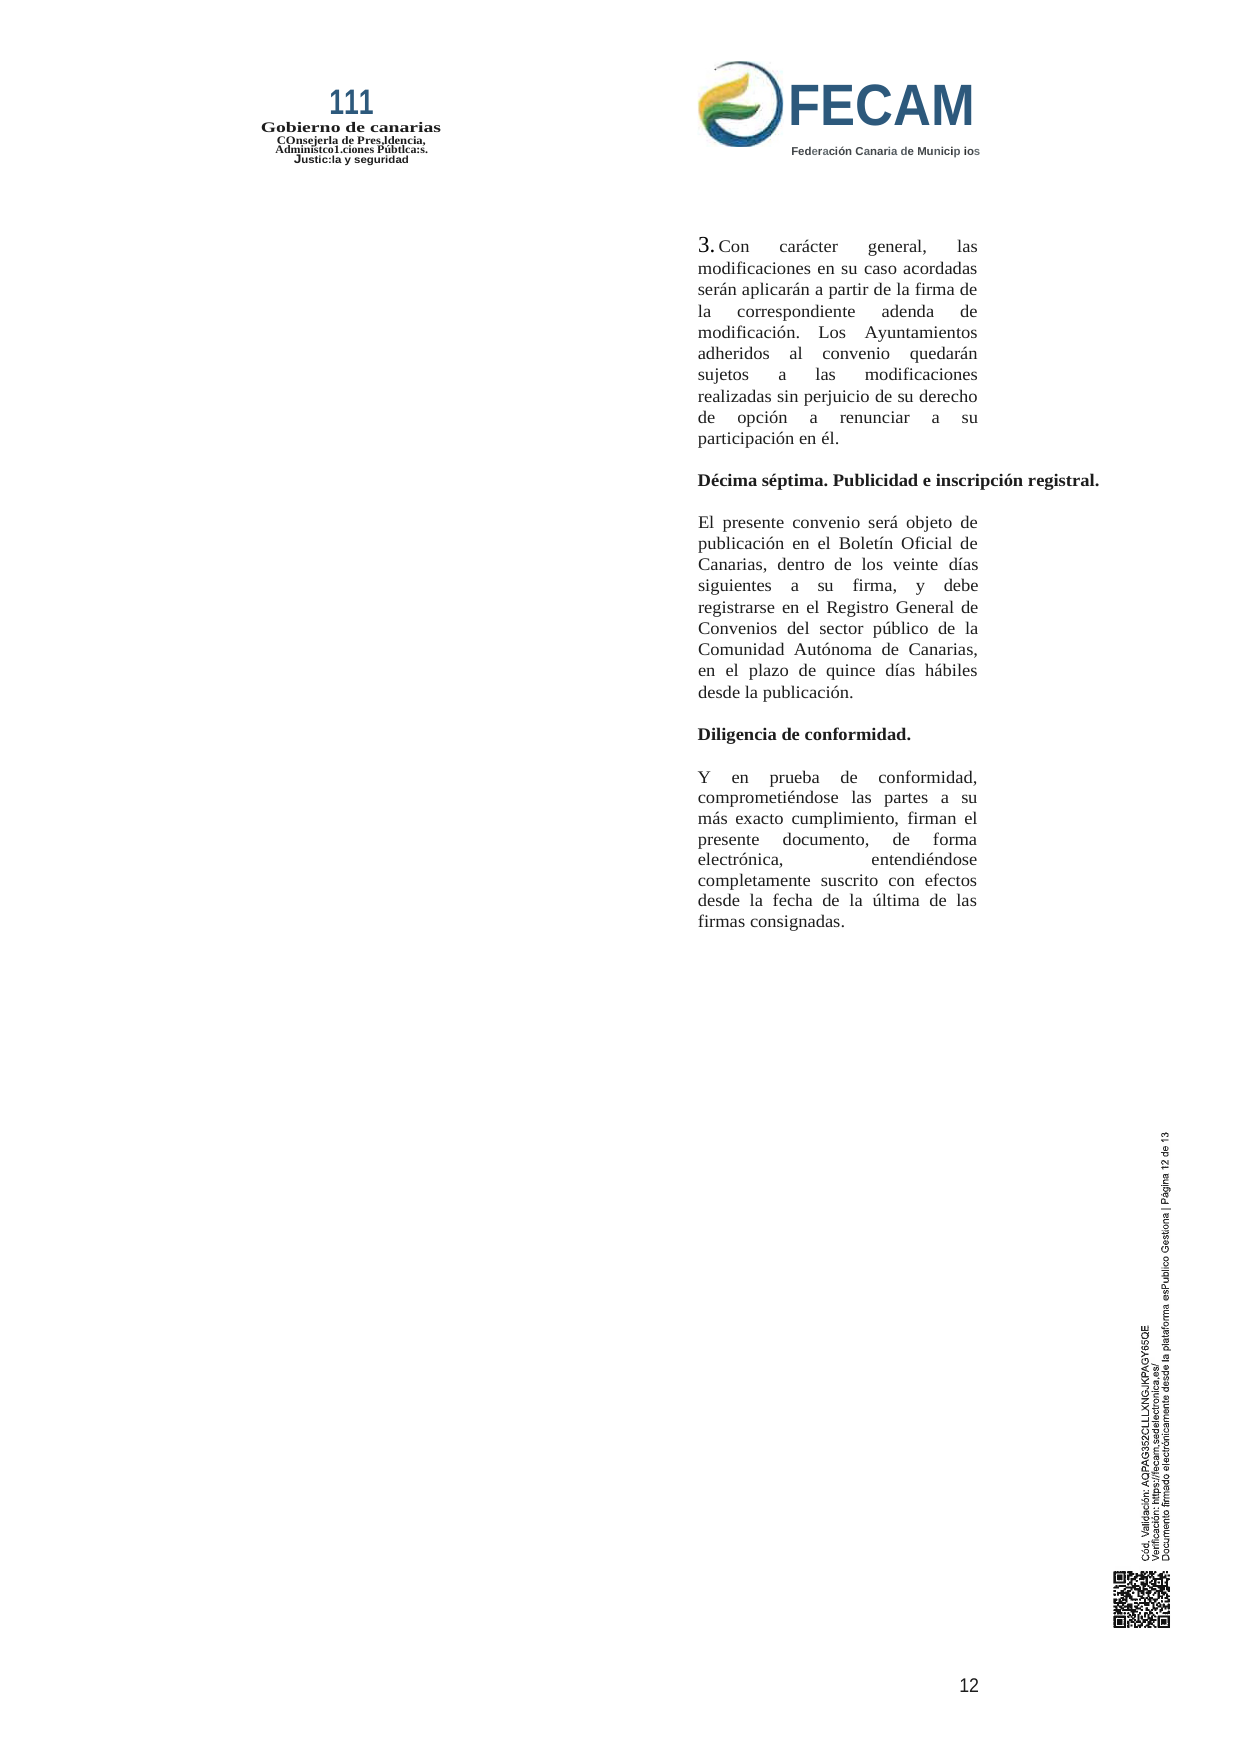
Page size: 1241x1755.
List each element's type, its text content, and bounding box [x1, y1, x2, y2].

text Federación Canaria de Municip ios [791, 145, 1199, 158]
text 111 [258, 84, 444, 122]
list FECAM [788, 73, 979, 138]
list Con carácter general, las modificaciones en su caso acordadas serán aplicarán a partir de la firma de la correspondiente adenda de modificación. Los Ayuntamientos adheridos al convenio quedarán sujetos a las modificaciones realizadas sin perjuicio de su derecho de opción a renunciar a su participación en él. [698, 231, 978, 448]
text Gobierno de canarias [258, 122, 443, 135]
text El presente convenio será objeto de publicación en el Boletín Oficial de Canarias, dentro de los veinte días siguientes a su firma, y debe registrarse en el Registro General de Convenios del sector público de la Comunidad Autónoma de Canarias, en el plazo de quince días hábiles desde la publicación. [698, 511, 978, 702]
text 12 [482, 1673, 979, 1696]
text Y en prueba de conformidad, comprometiéndose las partes a su más exacto cumplimiento, firman el presente documento, de forma electrónica, entendiéndose completamente suscrito con efectos desde la fecha de la última de las firmas consignadas. [697, 766, 977, 931]
subtitle Diligencia de conformidad. [697, 723, 1199, 744]
text COnsejerla de Pres,ldencia, Administco1.ciones Púbtlca:s. [272, 137, 430, 156]
subtitle Décima séptima. Publicidad e inscripción registral. [697, 469, 1199, 490]
text Justic:la y seguridad [258, 156, 444, 166]
